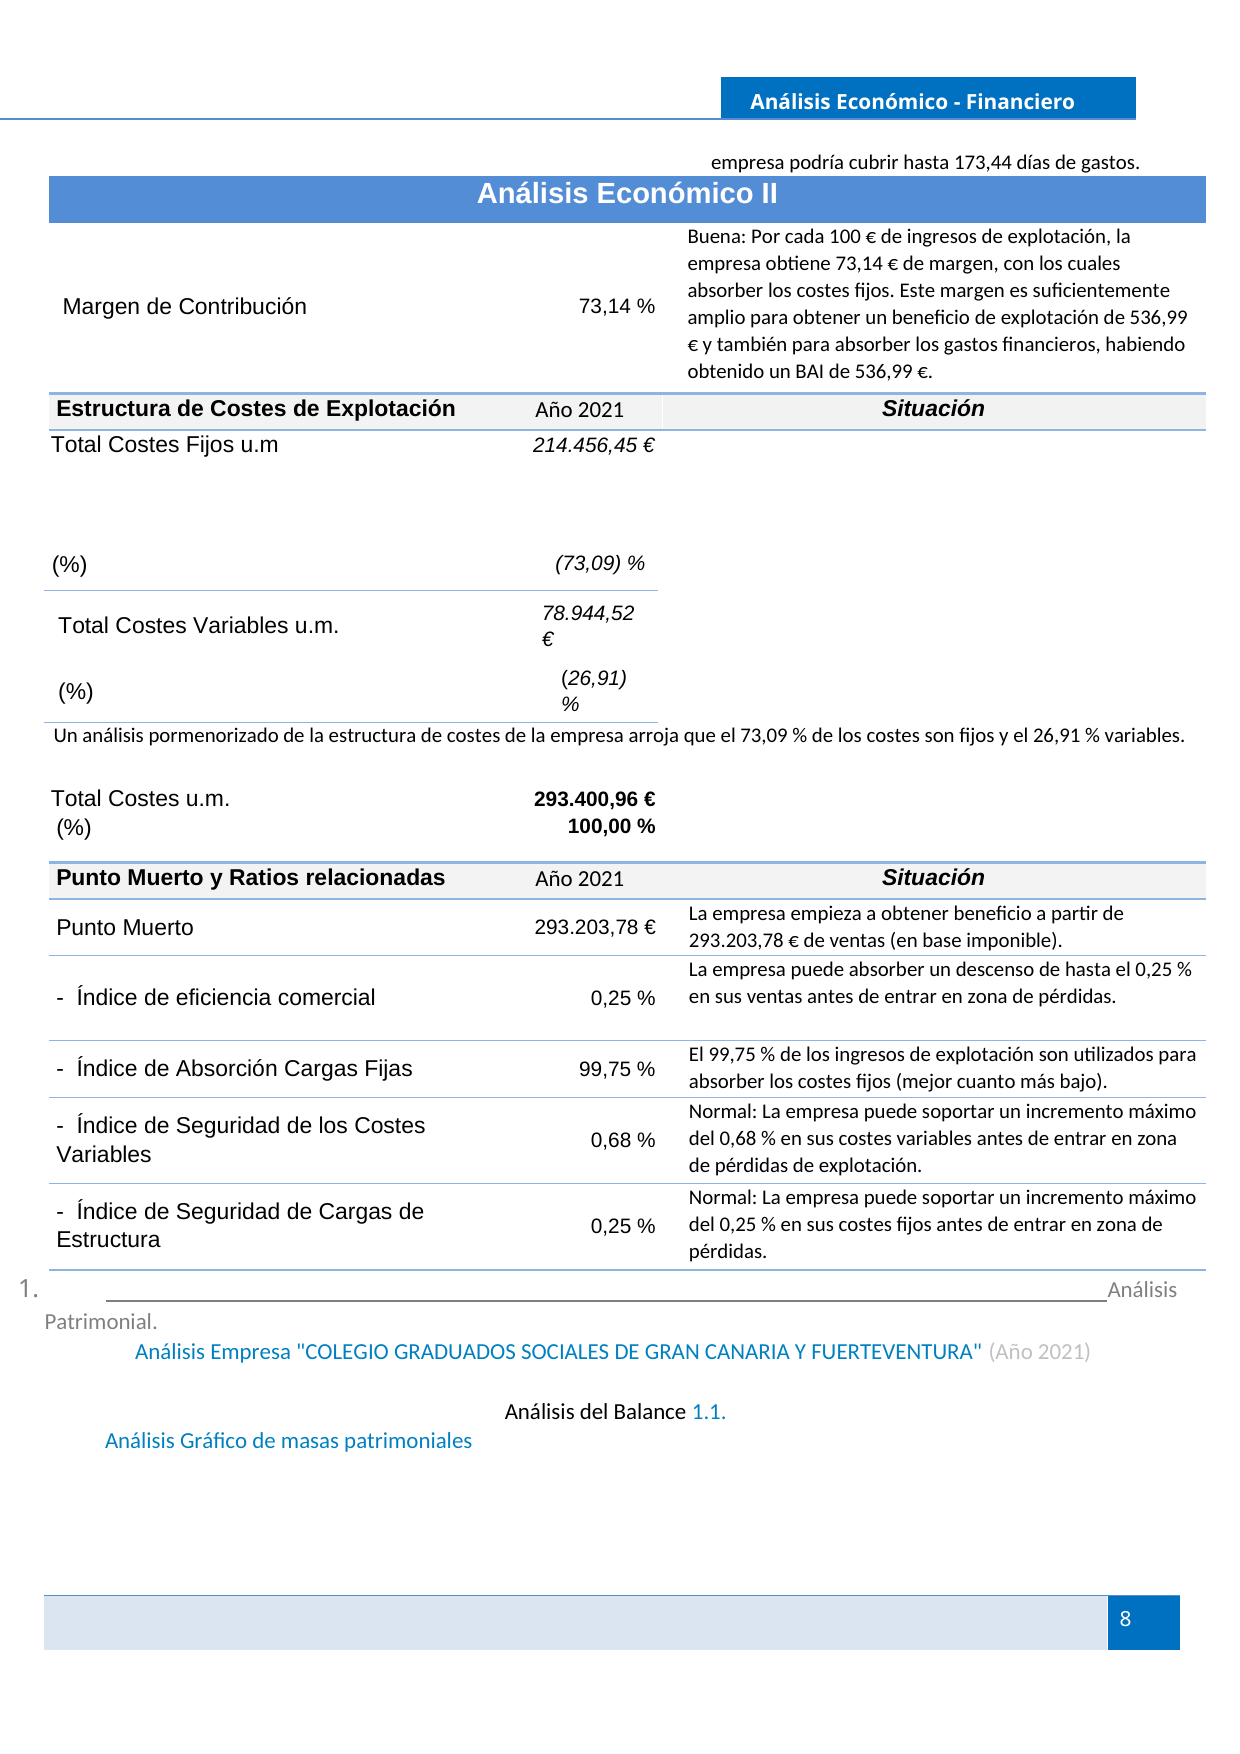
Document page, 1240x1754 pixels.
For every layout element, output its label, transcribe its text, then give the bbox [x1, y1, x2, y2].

table_cell 0,68 % [534, 1098, 689, 1183]
text Análisis del Balance 1.1. Análisis Gráfico de masas patrimoniales [105, 1397, 749, 1454]
table_cell La empresa empieza a obtener beneficio a partir de 293.203,78 € de ventas (en base imponible). [689, 900, 1206, 955]
text empresa podría cubrir hasta 173,44 días de gastos. [44, 149, 1141, 174]
text Un análisis pormenorizado de la estructura de costes de la empresa arroja que el 73,09 % de los costes son fijos y el 26,91 % variables. [53, 723, 1200, 748]
table_cell Total Costes Variables u.m. [44, 591, 542, 662]
table_header [49, 176, 477, 223]
table_cell Margen de Contribución [49, 223, 477, 392]
table_cell La empresa puede absorber un descenso de hasta el 0,25 % en sus ventas antes de entrar en zona de pérdidas. [689, 956, 1206, 1040]
table_cell - Índice de eficiencia comercial [49, 956, 534, 1040]
table_header Análisis Económico II [477, 176, 1206, 223]
text Total Costes u.m. 293.400,96 € [44, 785, 1201, 811]
table_header (%) [44, 551, 542, 589]
table_cell - Índice de Seguridad de los Costes Variables [49, 1098, 534, 1183]
table_cell El 99,75 % de los ingresos de explotación son utilizados para absorber los costes fijos (mejor cuanto más bajo). [689, 1041, 1206, 1097]
text Total Costes Fijos u.m 214.456,45 € [44, 431, 1201, 457]
text Análisis Empresa "COLEGIO GRADUADOS SOCIALES DE GRAN CANARIA Y FUERTEVENTURA" (Año 2021) [135, 1337, 1190, 1365]
table_cell 293.203,78 € [534, 900, 689, 955]
table_cell Buena: Por cada 100 € de ingresos de explotación, la empresa obtiene 73,14 € de margen, con los cuales absorber los costes fijos. Este margen es suficientemente amplio para obtener un beneficio de explotación de 536,99 € y también para absorber los gastos financieros, habiendo obtenido un BAI de 536,99 €. [663, 223, 1206, 392]
table_cell Punto Muerto [49, 900, 534, 955]
table_cell 99,75 % [534, 1041, 689, 1097]
table_cell - Índice de Absorción Cargas Fijas [49, 1041, 534, 1097]
table_cell (26,91) % [542, 662, 658, 722]
table_cell Año 2021 [477, 395, 662, 429]
table_cell Situación [663, 395, 1206, 429]
list Análisis Patrimonial. [18, 1271, 1201, 1335]
table_header (73,09) % [542, 551, 658, 589]
table_cell Año 2021 [534, 864, 689, 898]
table_header (%) [49, 814, 534, 861]
table_cell Normal: La empresa puede soportar un incremento máximo del 0,25 % en sus costes fijos antes de entrar en zona de pérdidas. [689, 1184, 1206, 1269]
table_header [689, 814, 1206, 861]
table_cell - Índice de Seguridad de Cargas de Estructura [49, 1184, 534, 1269]
table_cell 73,14 % [477, 223, 662, 392]
table_cell 78.944,52 € [542, 591, 658, 662]
table_cell 0,25 % [534, 956, 689, 1040]
table_cell (%) [44, 662, 542, 722]
table_cell Punto Muerto y Ratios relacionadas [49, 864, 534, 898]
table_header 100,00 % [534, 814, 689, 861]
table_cell Estructura de Costes de Explotación [49, 395, 477, 429]
table_cell Normal: La empresa puede soportar un incremento máximo del 0,68 % en sus costes variables antes de entrar en zona de pérdidas de explotación. [689, 1098, 1206, 1183]
table_cell Situación [689, 864, 1206, 898]
table_cell 0,25 % [534, 1184, 689, 1269]
